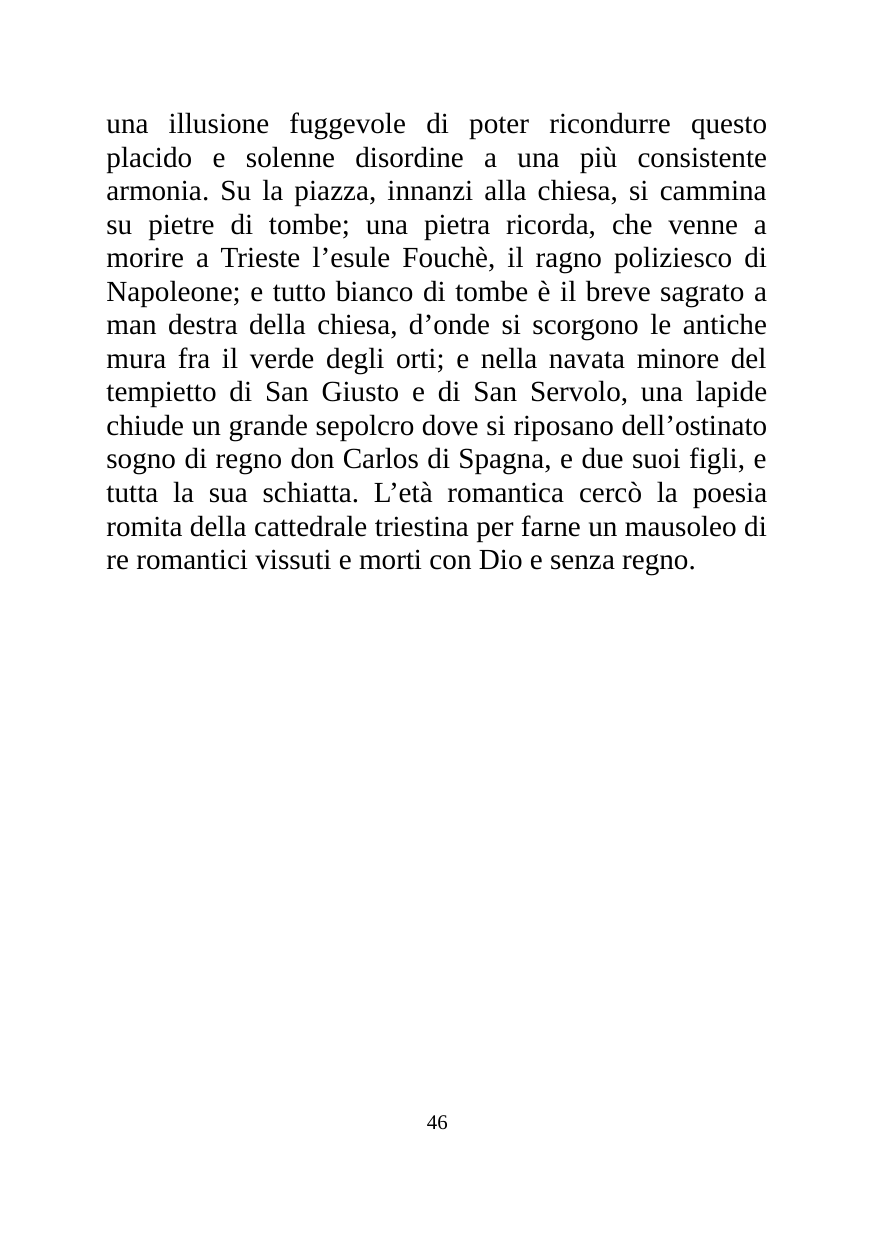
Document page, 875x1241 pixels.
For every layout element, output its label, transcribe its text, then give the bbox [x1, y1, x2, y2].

text una illusione fuggevole di poter ricondurre questo placido e solenne disordine a una più consistente armonia. Su la piazza, innanzi alla chiesa, si cammina su pietre di tombe; una pietra ricorda, che venne a morire a Trieste l’esule Fouchè, il ragno poliziesco di Napoleone; e tutto bianco di tombe è il breve sagrato a man destra della chiesa, d’onde si scorgono le antiche mura fra il verde degli orti; e nella navata minore del tempietto di San Giusto e di San Servolo, una lapide chiude un grande sepolcro dove si riposano dell’ostinato sogno di regno don Carlos di Spagna, e due suoi figli, e tutta la sua schiatta. L’età romantica cercò la poesia romita della cattedrale triestina per farne un mausoleo di re romantici vissuti e morti con Dio e senza regno. [106, 106, 768, 576]
